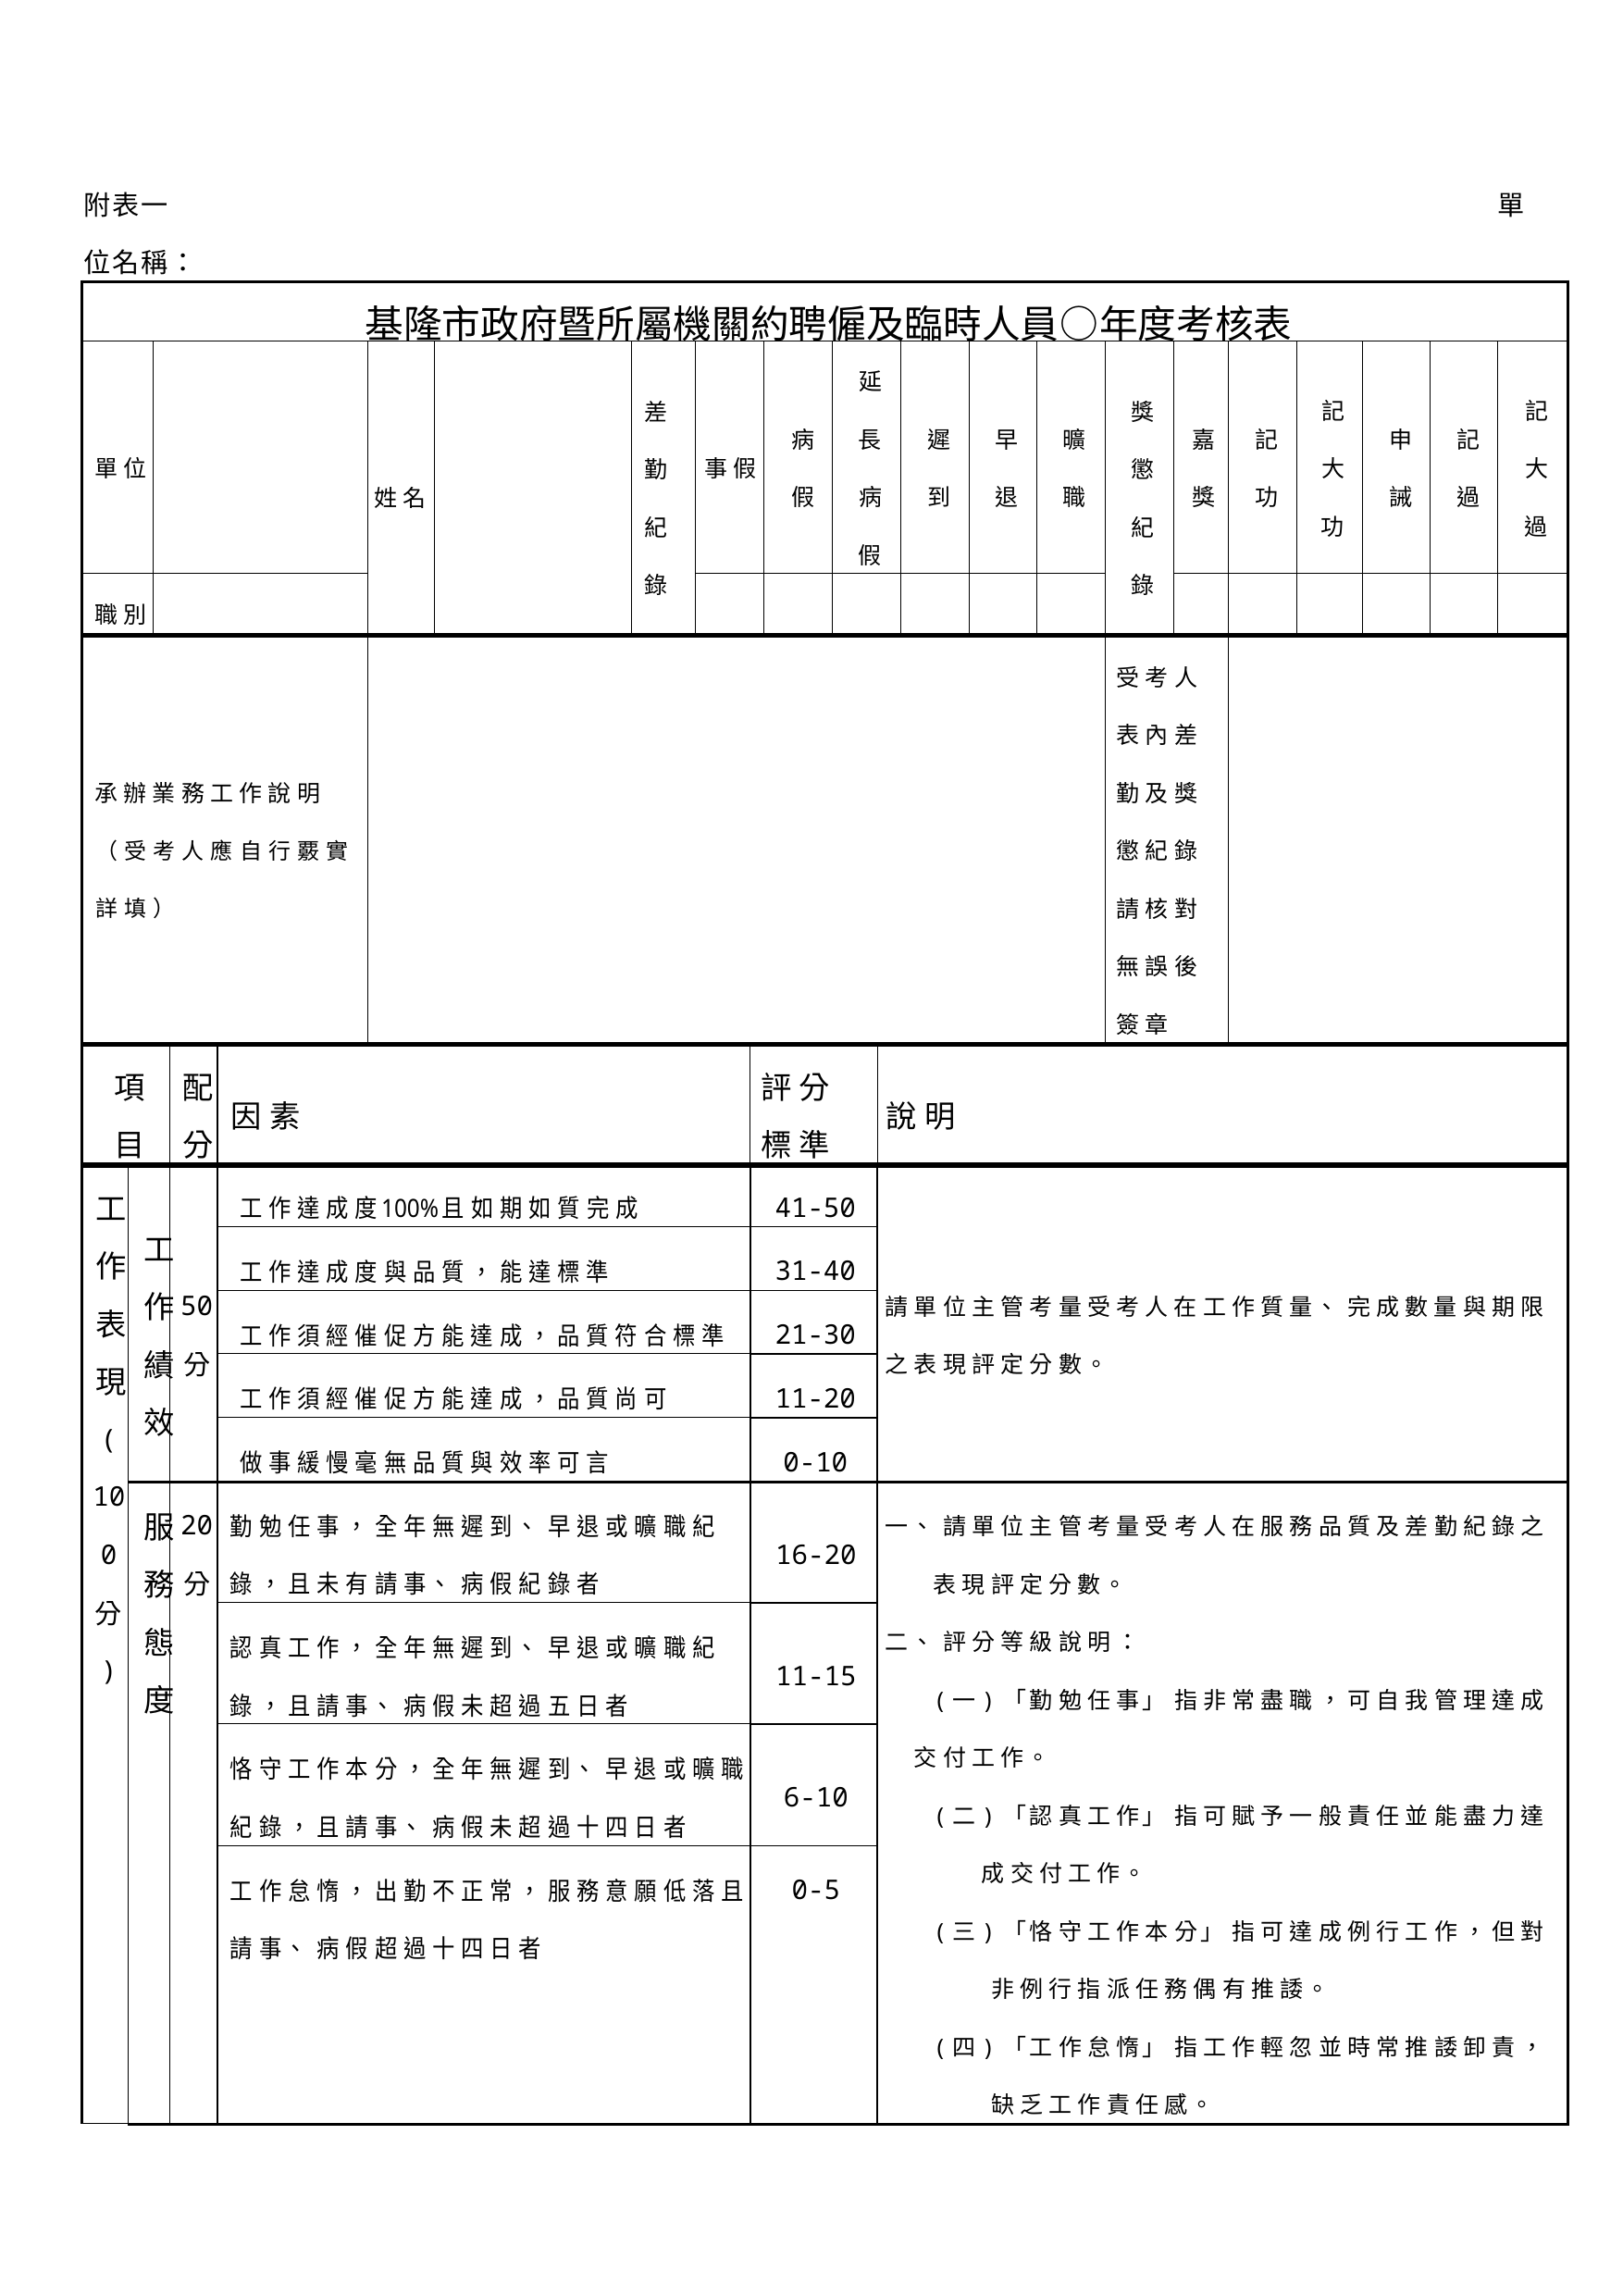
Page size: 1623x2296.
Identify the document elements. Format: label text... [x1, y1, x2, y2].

table_cell 6-10 [751, 1725, 876, 1844]
table_cell 遲到 [901, 341, 969, 573]
table_cell [1431, 574, 1497, 633]
table_cell 記過 [1431, 341, 1497, 573]
table_cell 工作表現 ( 100分) [83, 1168, 128, 2122]
table_cell 11-20 [751, 1355, 876, 1417]
table_cell 20分 [170, 1483, 217, 2122]
table_cell 21-30 [751, 1291, 876, 1353]
table_cell 工作怠惰，出勤不正常，服務意願低落且請事、病假超過十四日者 [218, 1846, 750, 2122]
table_cell 11-15 [751, 1604, 876, 1723]
table_cell [1297, 574, 1362, 633]
table_cell [764, 574, 832, 633]
table_cell [833, 574, 900, 633]
table_cell [696, 574, 763, 633]
table_cell [1363, 574, 1430, 633]
table_cell 認真工作，全年無遲到、早退或曠職紀錄，且請事、病假未超過五日者 [218, 1603, 750, 1723]
table_cell 恪守工作本分，全年無遲到、早退或曠職紀錄，且請事、病假未超過十四日者 [218, 1724, 750, 1844]
table_cell 因素 [218, 1047, 750, 1162]
table_cell [368, 638, 1105, 1042]
table_cell 申誡 [1363, 341, 1430, 573]
table_cell 16-20 [751, 1483, 876, 1602]
table_cell 請單位主管考量受考人在工作質量、完成數量與期限之表現評定分數。 [878, 1168, 1567, 1481]
table_cell 嘉獎 [1174, 341, 1228, 573]
table_cell 工作須經催促方能達成，品質尚可 [218, 1354, 750, 1417]
table_cell 記大過 [1498, 341, 1567, 573]
table_cell 評分 標準 [750, 1047, 877, 1162]
table_cell 50分 [170, 1168, 217, 1481]
table_cell [1229, 638, 1567, 1042]
table_cell [1037, 574, 1105, 633]
table_cell 一、請單位主管考量受考人在服務品質及差勤紀錄之表現評定分數。 二、評分等級說明： (一)「勤勉任事」指非常盡職，可自我管理達成交付工作。 (二)「認真工作」指可賦予一般責任並能盡力達成交付工作。 (三)「恪守工作本分」指可達成例行工作，但對非例行指派任務偶有推諉。 (四)「工作怠惰」指工作輕忽並時常推諉卸責，缺乏工作責任感。 [878, 1483, 1567, 2122]
table_cell [901, 574, 969, 633]
table_cell 41-50 [751, 1168, 876, 1226]
table_cell 做事緩慢毫無品質與效率可言 [218, 1418, 750, 1481]
table_cell 單位 [83, 341, 153, 573]
table_cell 事假 [696, 341, 763, 573]
table_header 基隆市政府暨所屬機關約聘僱及臨時人員○年度考核表 [83, 283, 1567, 341]
table_cell 31-40 [751, 1227, 876, 1289]
table_cell 受考人表內差勤及獎懲紀錄請核對無誤後簽章 [1106, 638, 1228, 1042]
table_cell [970, 574, 1036, 633]
table_cell 工作達成度100%且如期如質完成 [218, 1168, 750, 1226]
table_cell [1229, 574, 1296, 633]
table_cell 早退 [970, 341, 1036, 573]
table_cell 服務態度 [129, 1483, 169, 2122]
text 附表一 單位名稱： [82, 165, 1538, 280]
table_cell 姓名 [368, 341, 434, 633]
table_cell 職別 [83, 574, 153, 633]
table_cell 0-10 [751, 1419, 876, 1481]
table_cell [1498, 574, 1567, 633]
table_cell 記功 [1229, 341, 1296, 573]
table_cell 勤勉任事，全年無遲到、早退或曠職紀錄，且未有請事、病假紀錄者 [218, 1483, 750, 1602]
table_cell 工作績效 [129, 1168, 169, 1481]
table_cell 工作須經催促方能達成，品質符合標準 [218, 1291, 750, 1353]
table_cell [154, 574, 367, 633]
table_cell 差勤 紀錄 [632, 341, 695, 633]
table_cell 記大功 [1297, 341, 1362, 573]
table_cell 曠職 [1037, 341, 1105, 573]
table_cell 項目 [83, 1047, 169, 1162]
table_cell [154, 341, 367, 573]
table_cell 工作達成度與品質，能達標準 [218, 1227, 750, 1289]
table_cell [1174, 574, 1228, 633]
table_cell [435, 341, 631, 633]
table_cell 說明 [878, 1047, 1567, 1162]
table_cell 延長 病假 [833, 341, 900, 573]
table_cell 0-5 [751, 1846, 876, 2122]
table_cell 配分 [170, 1047, 217, 1162]
table_cell 獎 懲紀 錄 [1106, 341, 1173, 633]
table_cell 病假 [764, 341, 832, 573]
table_cell 承辦業務工作說明 （受考人應自行覈實詳填） [83, 638, 367, 1042]
